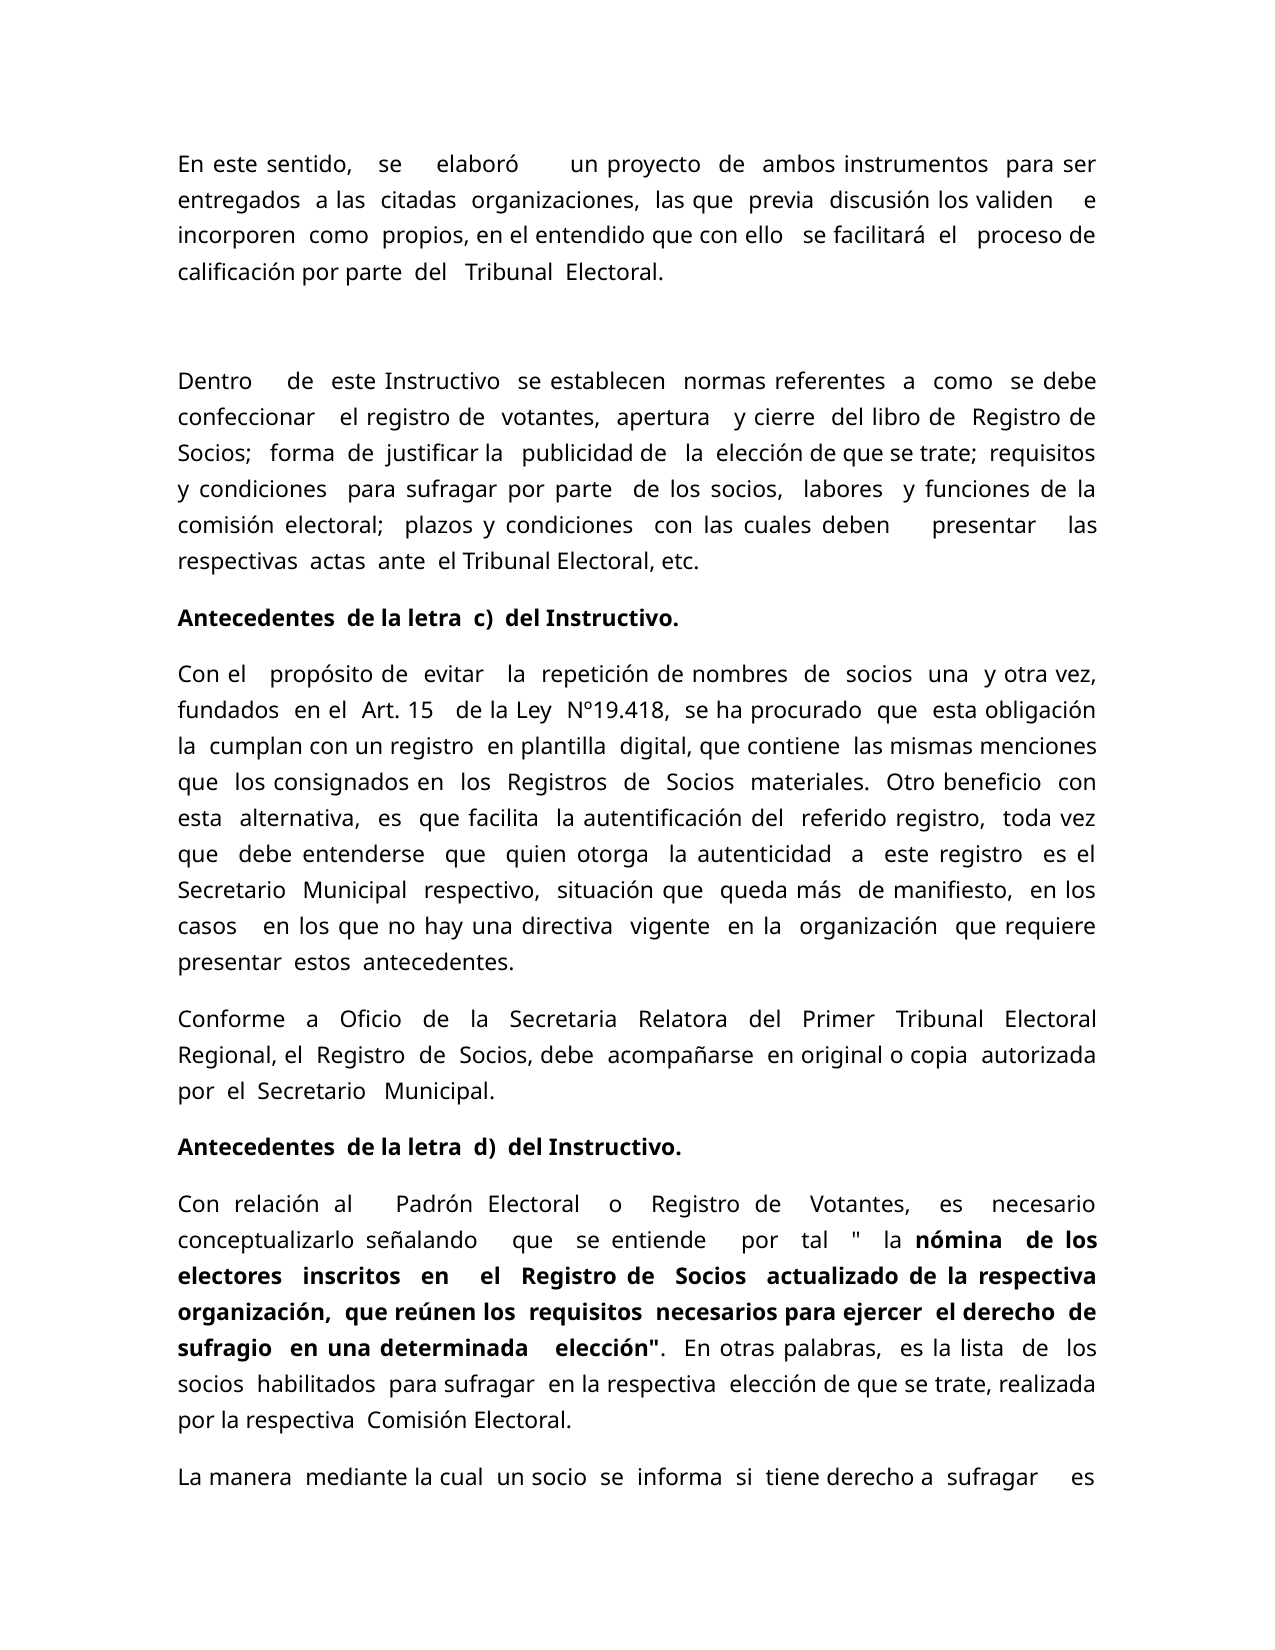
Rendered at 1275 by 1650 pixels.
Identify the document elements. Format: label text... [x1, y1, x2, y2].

text Conforme a Oficio de la Secretaria Relatora del Primer Tribunal Electoral Regional, el Registro de Socios, debe acompañarse en original o copia autorizada por el Secretario Municipal. [177, 1003, 1098, 1106]
text Con el propósito de evitar la repetición de nombres de socios una y otra vez, fundados en el Art. 15 de la Ley Nº19.418, se ha procurado que esta obligación la cumplan con un registro en plantilla digital, que contiene las mismas menciones que los consignados en los Registros de Socios materiales. Otro beneficio con esta alternativa, es que facilita la autentificación del referido registro, toda vez que debe entenderse que quien otorga la autenticidad a este registro es el Secretario Municipal respectivo, situación que queda más de manifiesto, en los casos en los que no hay una directiva vigente en la organización que requiere presentar estos antecedentes. [177, 658, 1098, 977]
text Dentro de este Instructivo se establecen normas referentes a como se debe confeccionar el registro de votantes, apertura y cierre del libro de Registro de Socios; forma de justificar la publicidad de la elección de que se trate; requisitos y condiciones para sufragar por parte de los socios, labores y funciones de la comisión electoral; plazos y condiciones con las cuales deben presentar las respectivas actas ante el Tribunal Electoral, etc. [177, 365, 1098, 576]
text Antecedentes de la letra c) del Instructivo. [177, 602, 1098, 633]
text La manera mediante la cual un socio se informa si tiene derecho a sufragar es [177, 1461, 1098, 1492]
text En este sentido, se elaboró un proyecto de ambos instrumentos para ser entregados a las citadas organizaciones, las que previa discusión los validen e incorporen como propios, en el entendido que con ello se facilitará el proceso de calificación por parte del Tribunal Electoral. [177, 148, 1098, 287]
text Con relación al Padrón Electoral o Registro de Votantes, es necesario conceptualizarlo señalando que se entiende por tal " la nómina de los electores inscritos en el Registro de Socios actualizado de la respectiva organización, que reúnen los requisitos necesarios para ejercer el derecho de sufragio en una determinada elección". En otras palabras, es la lista de los socios habilitados para sufragar en la respectiva elección de que se trate, realizada por la respectiva Comisión Electoral. [177, 1188, 1098, 1435]
text Antecedentes de la letra d) del Instructivo. [177, 1131, 1098, 1163]
